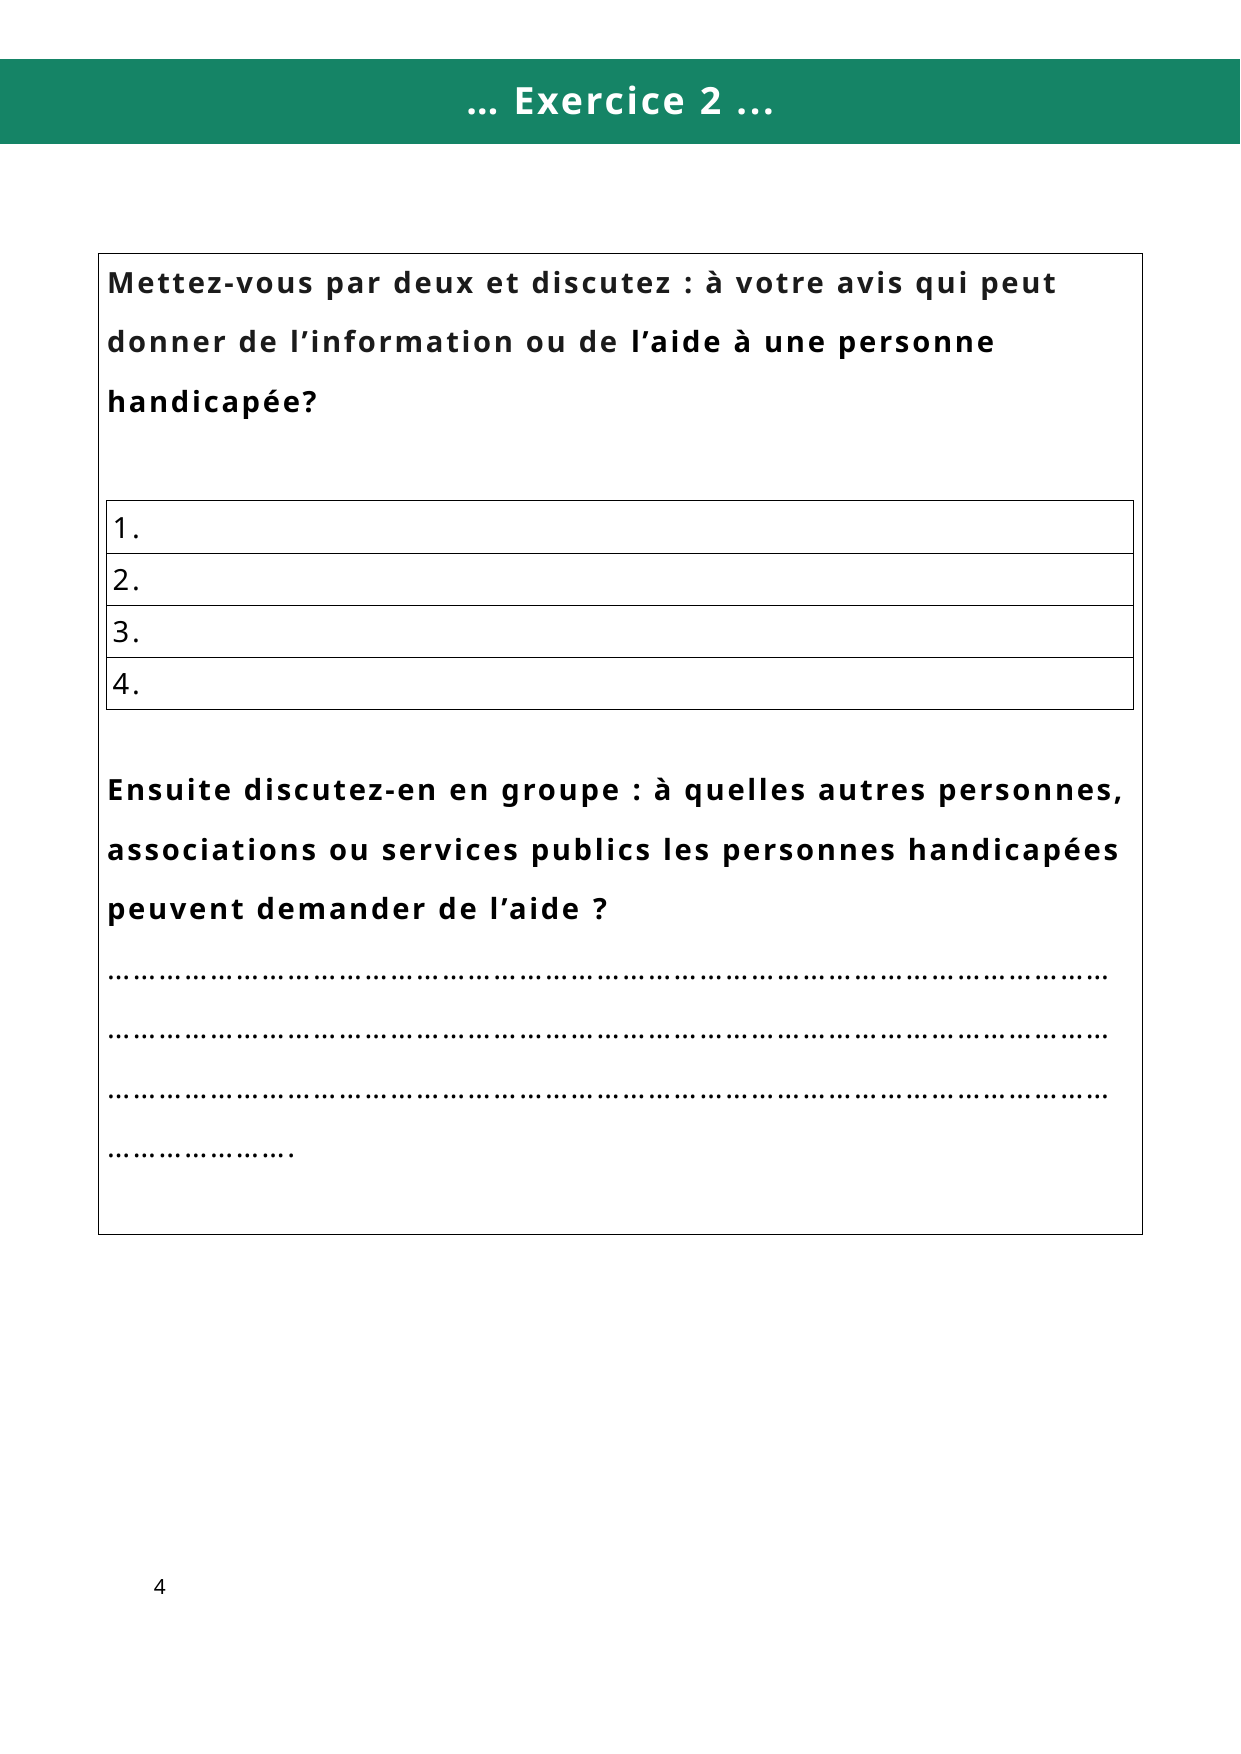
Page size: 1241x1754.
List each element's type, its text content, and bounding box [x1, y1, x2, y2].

table_cell 4. [107, 658, 1133, 709]
text …………………………………………………………………………………………………………………………………………………………………………………………………………………………………………………………………………………………………………………………………………. [107, 948, 1133, 1166]
text Ensuite discutez-en en groupe : à quelles autres personnes, associations ou services publics les personnes handicapées peuvent demander de l’aide ? [107, 710, 1133, 928]
text … Exercice 2 ... [9, 74, 1231, 125]
table_cell 2. [107, 554, 1133, 604]
table_header 1. [107, 501, 1133, 552]
text Mettez-vous par deux et discutez : à votre avis qui peut donner de l’information ou de l’aide à une personne handicapée? [107, 262, 1133, 421]
table_cell 3. [107, 606, 1133, 657]
